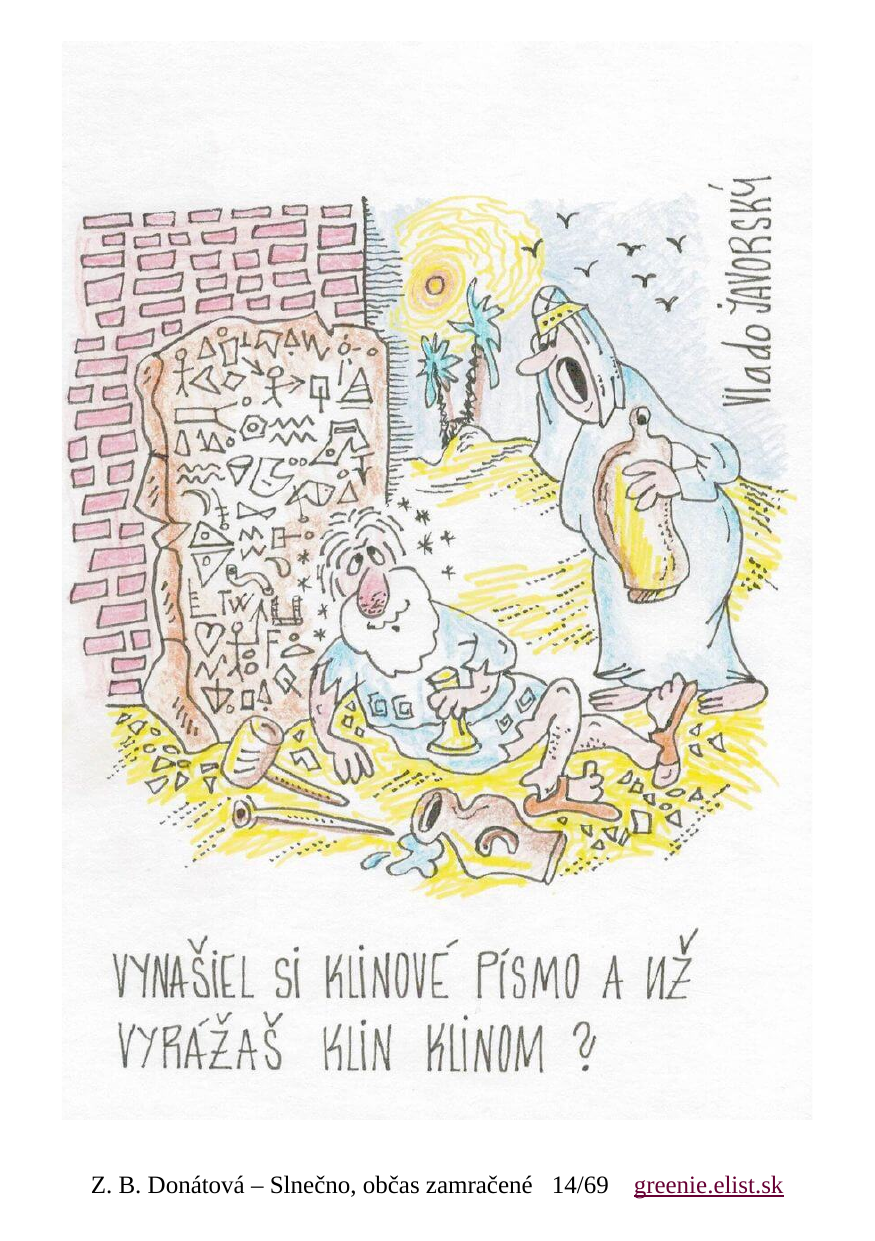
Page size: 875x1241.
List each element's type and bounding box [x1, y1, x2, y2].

picture [61, 41, 813, 1120]
